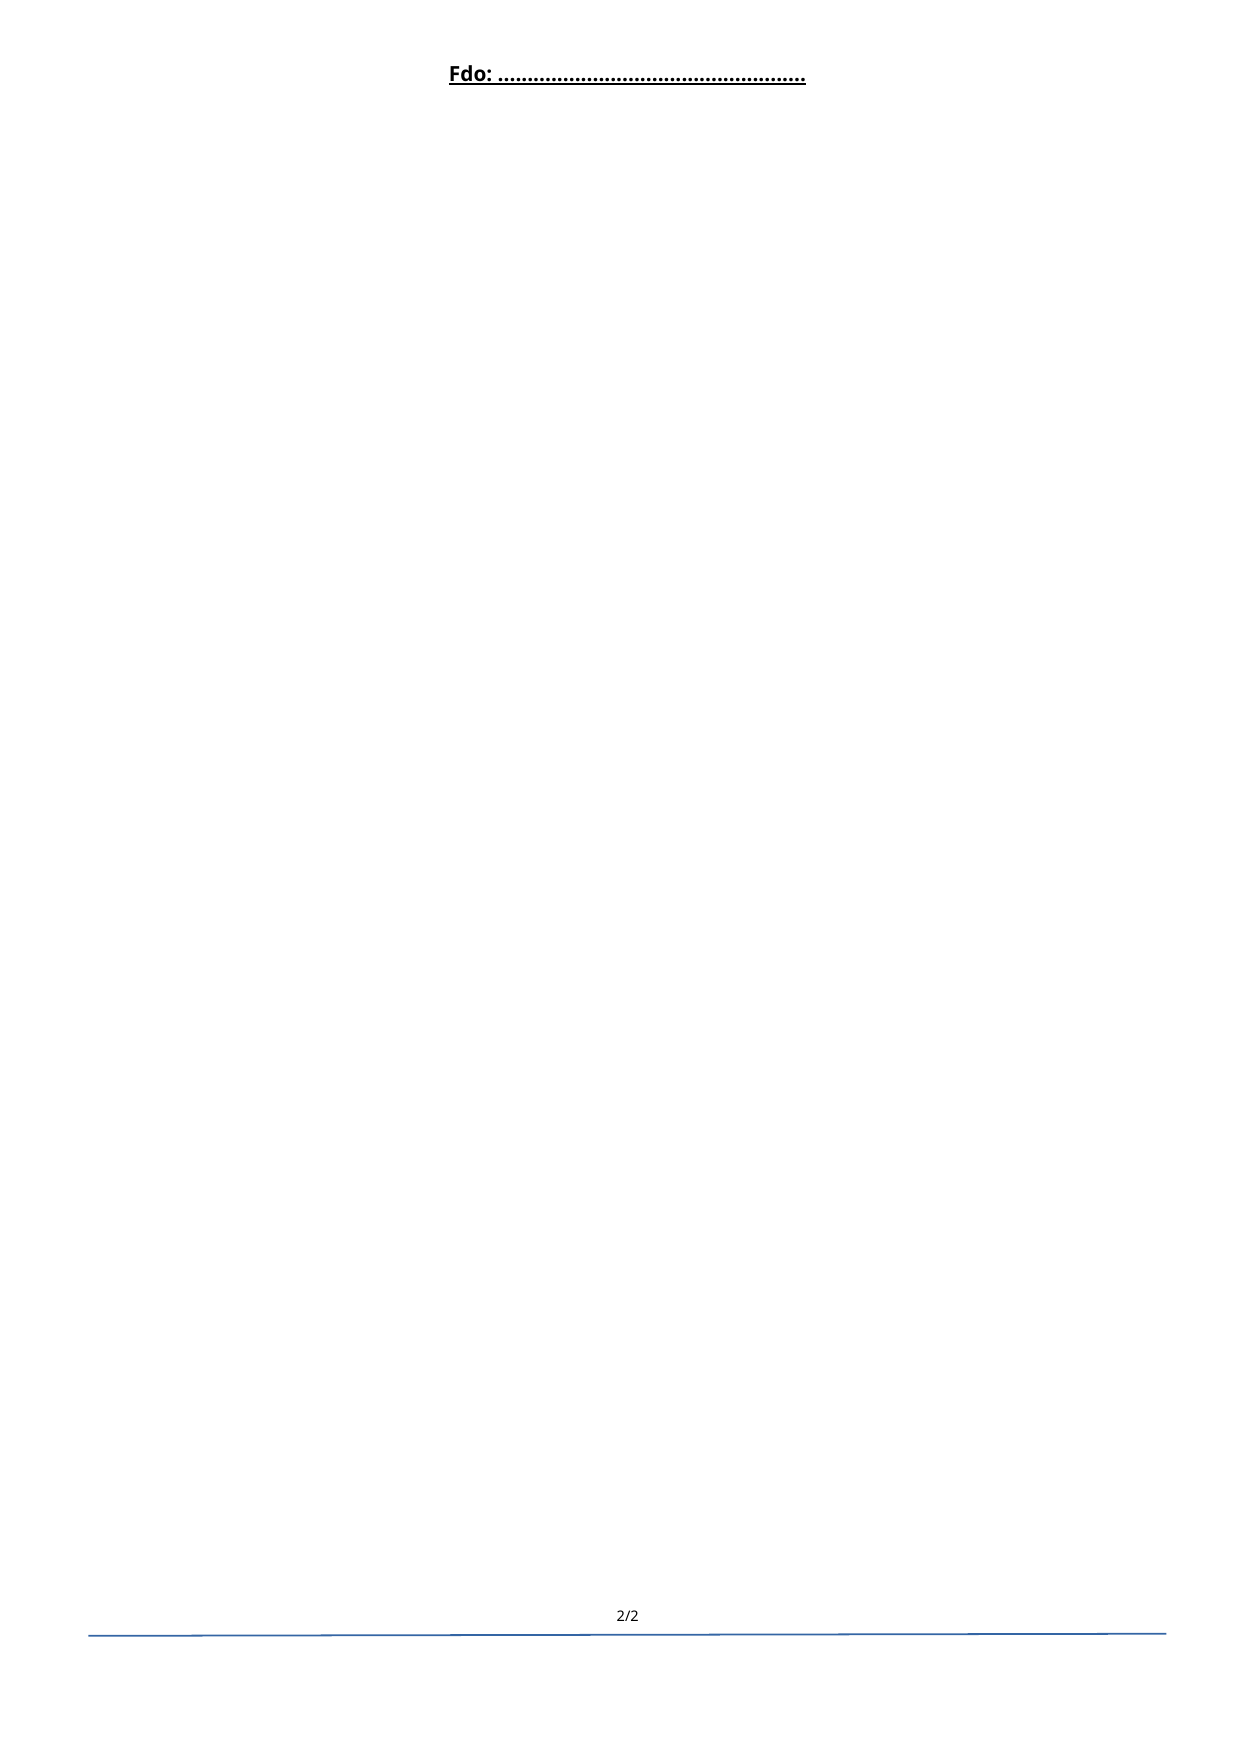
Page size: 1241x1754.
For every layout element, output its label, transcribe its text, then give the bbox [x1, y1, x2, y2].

text Fdo: .................................................... [88, 59, 1166, 87]
